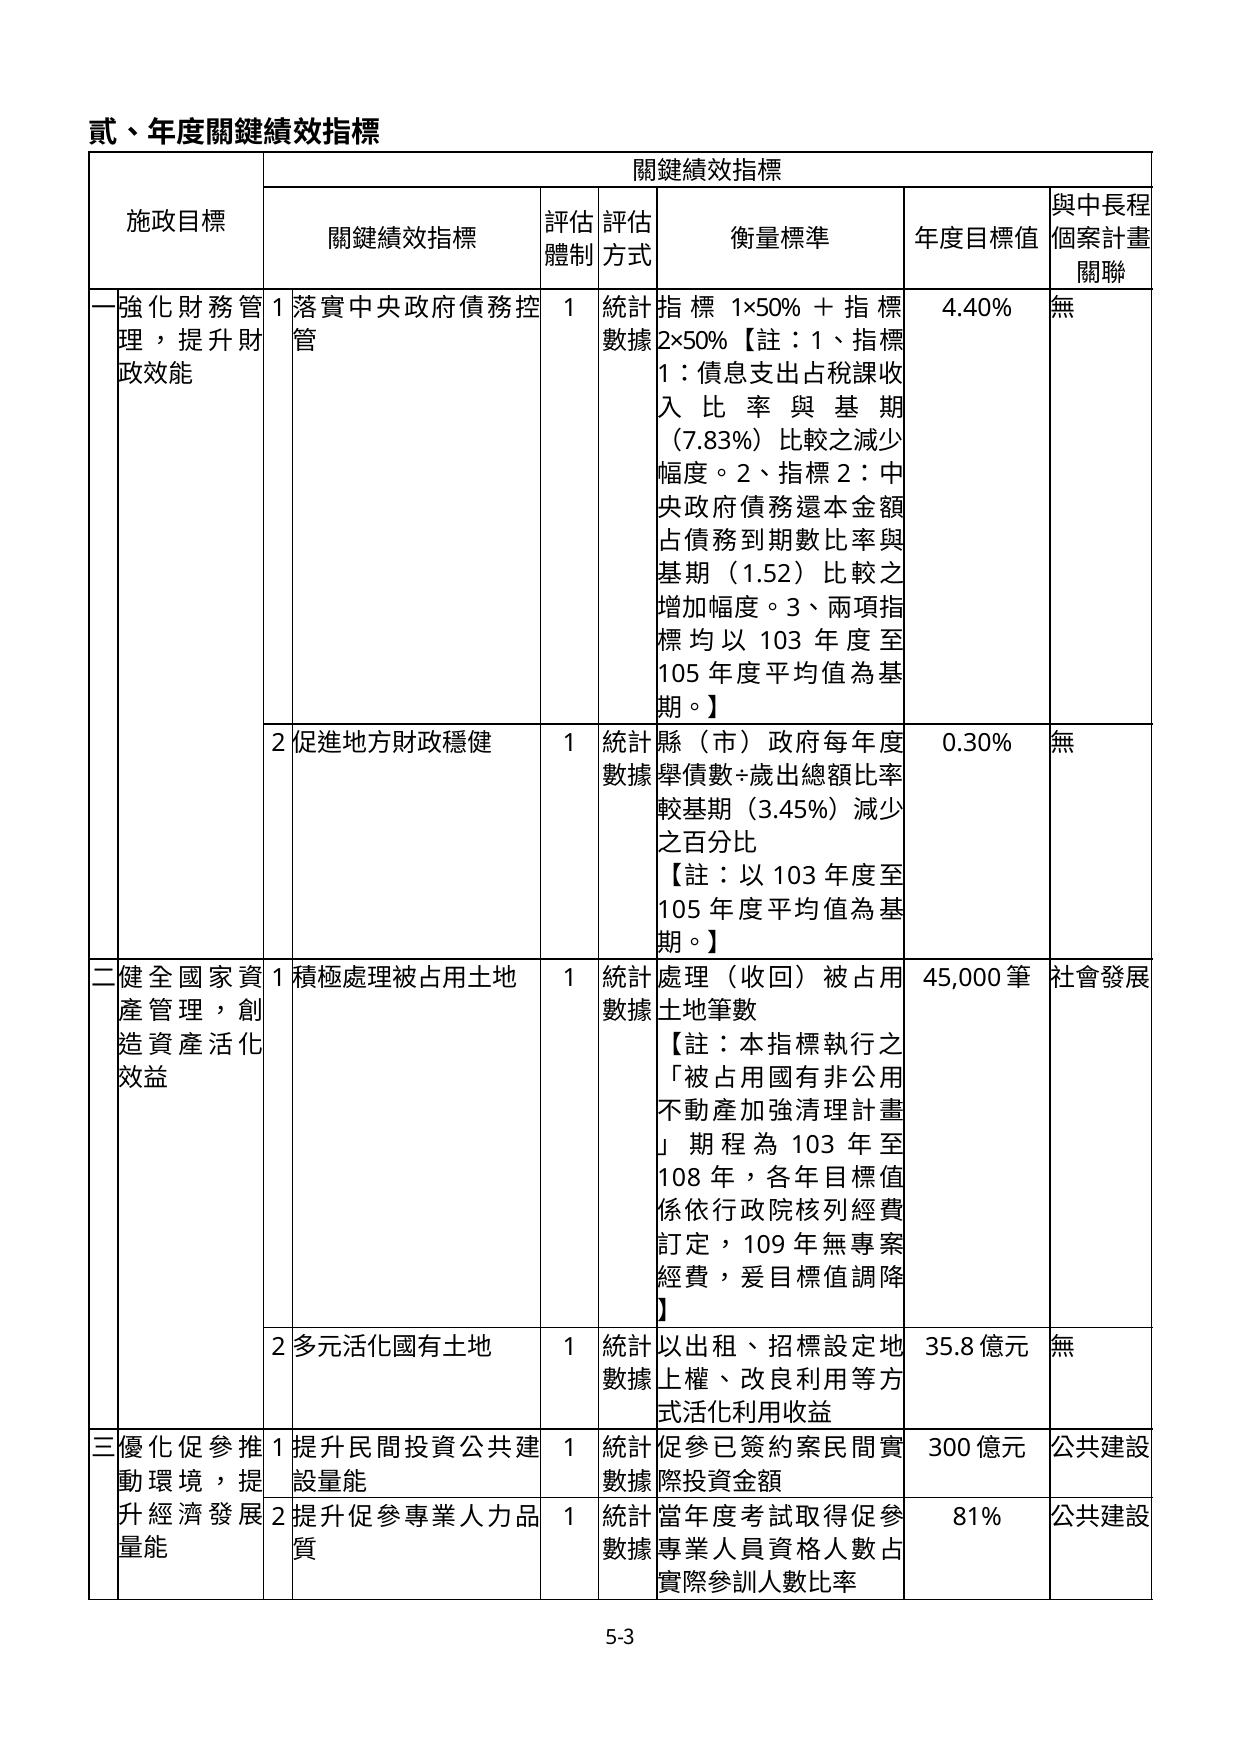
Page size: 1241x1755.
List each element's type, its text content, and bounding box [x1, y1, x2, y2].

table_cell 社會發展 [1051, 960, 1151, 1326]
table_cell 公共建設 [1051, 1498, 1151, 1598]
table_cell 1 [264, 960, 292, 1326]
table_cell 落實中央政府債務控管 [293, 290, 540, 723]
table_cell 無 [1051, 725, 1151, 958]
table_cell 年度目標值 [905, 188, 1049, 288]
table_cell 2 [264, 1328, 292, 1428]
table_cell 2 [264, 1498, 292, 1598]
table_cell 81% [905, 1498, 1049, 1598]
table_cell 提升促參專業人力品質 [293, 1498, 540, 1598]
table_cell 強化財務管理，提升財政效能 [119, 290, 263, 958]
table_cell 一 [90, 290, 117, 958]
text 貳、年度關鍵績效指標 [89, 109, 1152, 151]
table_cell 促進地方財政穩健 [293, 725, 540, 958]
table_cell 以出租、招標設定地上權、改良利用等方式活化利用收益 [658, 1328, 903, 1428]
table_cell 提升民間投資公共建設量能 [293, 1430, 540, 1497]
table_cell 與中長程個案計畫關聯 [1051, 188, 1151, 288]
table_cell 多元活化國有土地 [293, 1328, 540, 1428]
table_cell 無 [1051, 1328, 1151, 1428]
table_header 關鍵績效指標 [264, 153, 1151, 186]
table_cell 1 [541, 1430, 598, 1497]
table_cell 關鍵績效指標 [264, 188, 540, 288]
table_cell 1 [541, 1498, 598, 1598]
table_cell 300億元 [905, 1430, 1049, 1497]
table_cell 衡量標準 [658, 188, 903, 288]
table_cell 三 [90, 1430, 117, 1598]
table_cell 統計數據 [599, 290, 656, 723]
table_cell 統計數據 [599, 1328, 656, 1428]
table_cell 公共建設 [1051, 1430, 1151, 1497]
table_cell 二 [90, 960, 117, 1428]
table_cell 評估 體制 [541, 188, 598, 288]
table_cell 45,000筆 [905, 960, 1049, 1326]
table_cell 統計數據 [599, 1430, 656, 1497]
table_cell 當年度考試取得促參專業人員資格人數占實際參訓人數比率 [658, 1498, 903, 1598]
table_cell 35.8億元 [905, 1328, 1049, 1428]
table_cell 促參已簽約案民間實際投資金額 [658, 1430, 903, 1497]
table_header 施政目標 [90, 153, 263, 288]
table_cell 統計數據 [599, 960, 656, 1326]
table_cell 縣（市）政府每年度舉債數÷歲出總額比率較基期（3.45%）減少之百分比 【註：以103年度至105年度平均值為基期。】 [658, 725, 903, 958]
table_cell 統計數據 [599, 725, 656, 958]
table_cell 指標1×50%＋指標2×50%【註：1、指標1：債息支出占稅課收入比率與基期（7.83%）比較之減少幅度。2、指標2：中央政府債務還本金額占債務到期數比率與基期（1.52）比較之增加幅度。3、兩項指標均以103年度至105年度平均值為基期。】 [658, 290, 903, 723]
table_cell 1 [264, 290, 292, 723]
table_cell 無 [1051, 290, 1151, 723]
table_cell 1 [541, 290, 598, 723]
table_cell 0.30% [905, 725, 1049, 958]
table_cell 2 [264, 725, 292, 958]
table_cell 1 [264, 1430, 292, 1497]
table_cell 1 [541, 1328, 598, 1428]
table_cell 1 [541, 960, 598, 1326]
table_cell 優化促參推動環境，提升經濟發展量能 [119, 1430, 263, 1598]
table_cell 評估 方式 [599, 188, 656, 288]
table_cell 健全國家資產管理，創造資產活化效益 [119, 960, 263, 1428]
table_cell 統計數據 [599, 1498, 656, 1598]
table_cell 處理（收回）被占用土地筆數 【註：本指標執行之「被占用國有非公用不動產加強清理計畫」期程為103年至108年，各年目標值係依行政院核列經費訂定，109年無專案經費，爰目標值調降】 [658, 960, 903, 1326]
table_cell 積極處理被占用土地 [293, 960, 540, 1326]
table_cell 4.40% [905, 290, 1049, 723]
table_cell 1 [541, 725, 598, 958]
